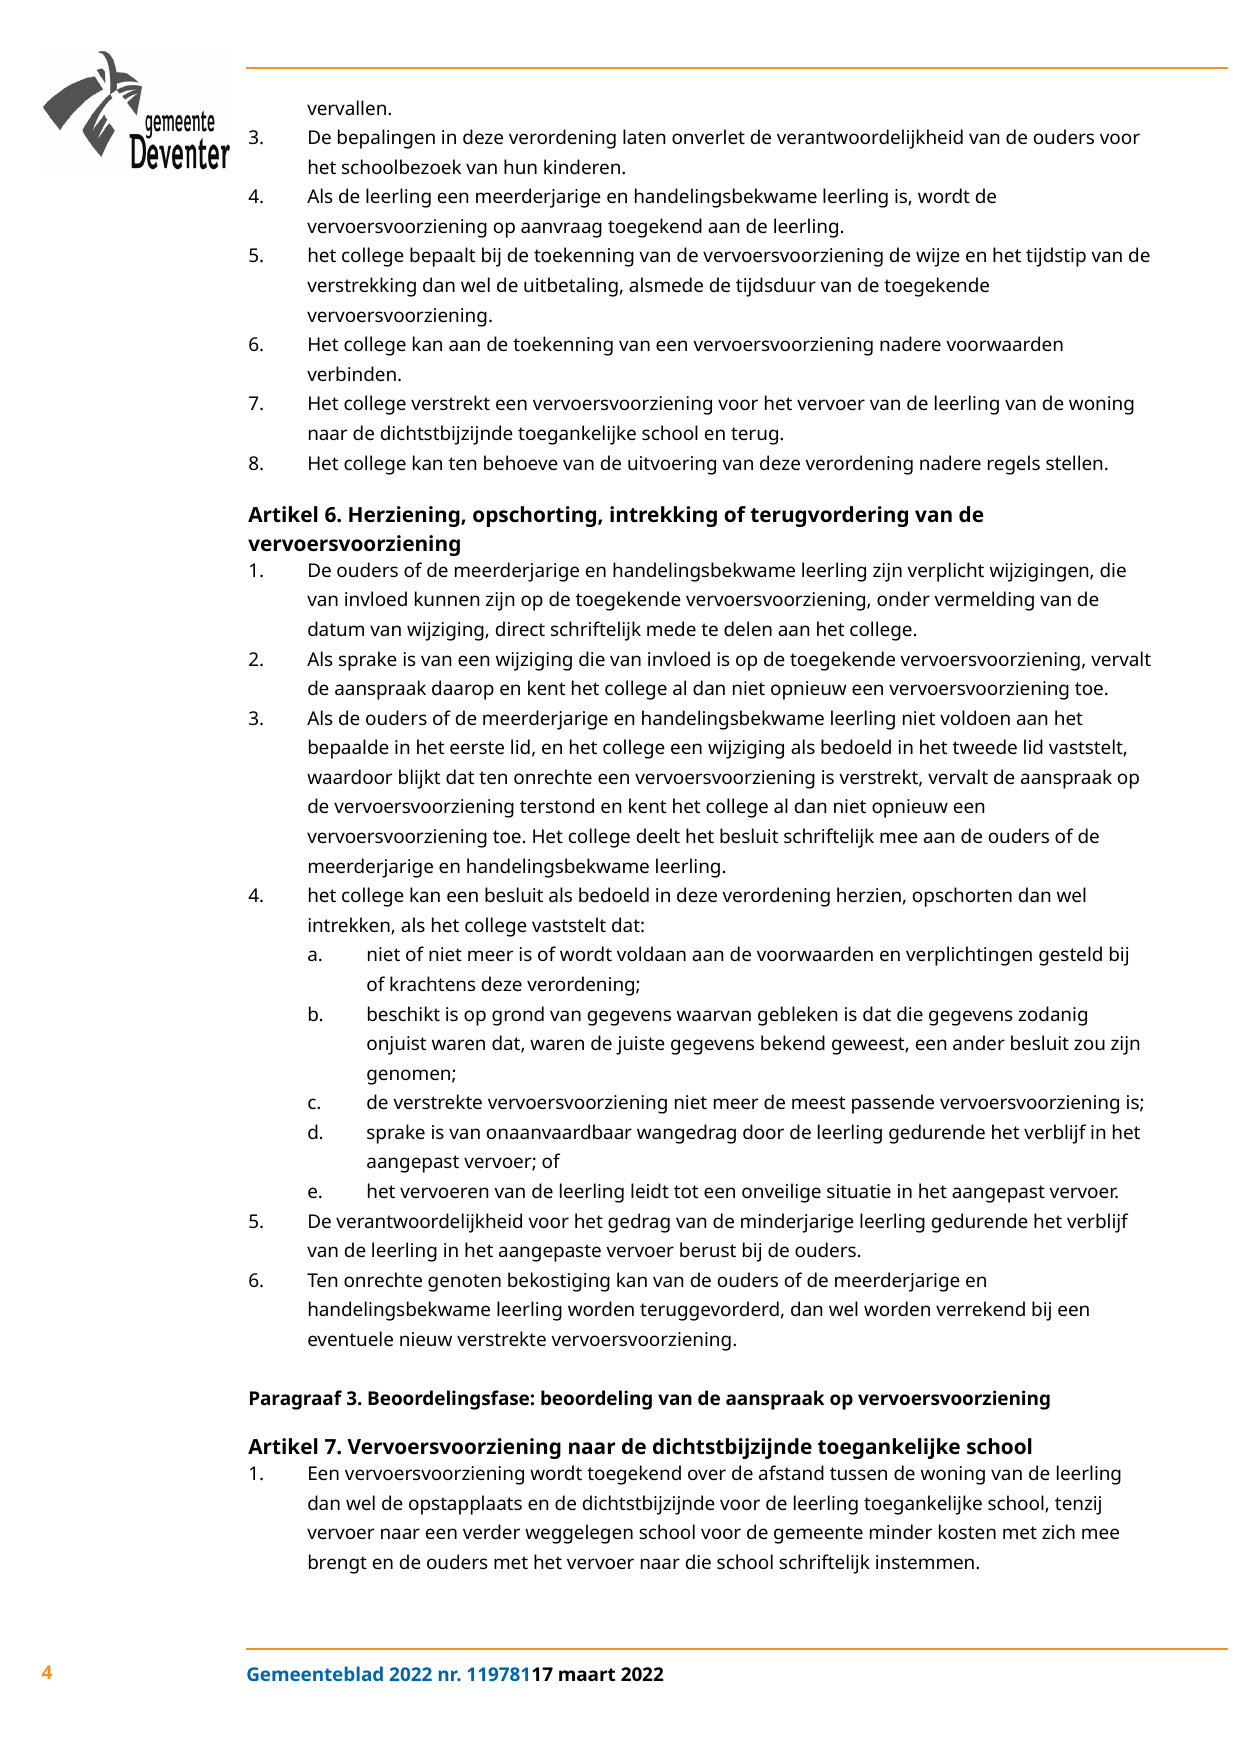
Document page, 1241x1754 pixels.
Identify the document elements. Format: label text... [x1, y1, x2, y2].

list Als sprake is van een wijziging die van invloed is op de toegekende vervoersvoorziening, vervalt de aanspraak daarop en kent het college al dan niet opnieuw een vervoersvoorziening toe. [248, 646, 1152, 701]
text Artikel 6. Herziening, opschorting, intrekking of terugvordering van de vervoersvoorziening [248, 500, 1152, 557]
picture [41, 47, 231, 172]
list beschikt is op grond van gegevens waarvan gebleken is dat die gegevens zodanig onjuist waren dat, waren de juiste gegevens bekend geweest, een ander besluit zou zijn genomen; [307, 1001, 1152, 1086]
text Artikel 7. Vervoersvoorziening naar de dichtstbijzijnde toegankelijke school [248, 1432, 1152, 1460]
list vervallen. [248, 95, 1152, 121]
list Het college verstrekt een vervoersvoorziening voor het vervoer van de leerling van de woning naar de dichtstbijzijnde toegankelijke school en terug. [248, 391, 1152, 446]
list het college bepaalt bij de toekenning van de vervoersvoorziening de wijze en het tijdstip van de verstrekking dan wel de uitbetaling, alsmede de tijdsduur van de toegekende vervoersvoorziening. [248, 243, 1152, 328]
list het vervoeren van de leerling leidt tot een onveilige situatie in het aangepast vervoer. [307, 1178, 1152, 1204]
list niet of niet meer is of wordt voldaan aan de voorwaarden en verplichtingen gesteld bij of krachtens deze verordening; [307, 942, 1152, 997]
list Ten onrechte genoten bekostiging kan van de ouders of de meerderjarige en handelingsbekwame leerling worden teruggevorderd, dan wel worden verrekend bij een eventuele nieuw verstrekte vervoersvoorziening. [248, 1267, 1152, 1352]
list Het college kan aan de toekenning van een vervoersvoorziening nadere voorwaarden verbinden. [248, 331, 1152, 387]
list Een vervoersvoorziening wordt toegekend over de afstand tussen de woning van de leerling dan wel de opstapplaats en de dichtstbijzijnde voor de leerling toegankelijke school, tenzij vervoer naar een verder weggelegen school voor de gemeente minder kosten met zich mee brengt en de ouders met het vervoer naar die school schriftelijk instemmen. [248, 1460, 1152, 1575]
text Paragraaf 3. Beoordelingsfase: beoordeling van de aanspraak op vervoersvoorziening [248, 1385, 1152, 1411]
list Als de leerling een meerderjarige en handelingsbekwame leerling is, wordt de vervoersvoorziening op aanvraag toegekend aan de leerling. [248, 183, 1152, 239]
list de verstrekte vervoersvoorziening niet meer de meest passende vervoersvoorziening is; [307, 1089, 1152, 1115]
list De verantwoordelijkheid voor het gedrag van de minderjarige leerling gedurende het verblijf van de leerling in het aangepaste vervoer berust bij de ouders. [248, 1208, 1152, 1263]
list De ouders of de meerderjarige en handelingsbekwame leerling zijn verplicht wijzigingen, die van invloed kunnen zijn op de toegekende vervoersvoorziening, onder vermelding van de datum van wijziging, direct schriftelijk mede te delen aan het college. [248, 557, 1152, 642]
list sprake is van onaanvaardbaar wangedrag door de leerling gedurende het verblijf in het aangepast vervoer; of [307, 1119, 1152, 1174]
list De bepalingen in deze verordening laten onverlet de verantwoordelijkheid van de ouders voor het schoolbezoek van hun kinderen. [248, 124, 1152, 180]
list Als de ouders of de meerderjarige en handelingsbekwame leerling niet voldoen aan het bepaalde in het eerste lid, en het college een wijziging als bedoeld in het tweede lid vaststelt, waardoor blijkt dat ten onrechte een vervoersvoorziening is verstrekt, vervalt de aanspraak op de vervoersvoorziening terstond en kent het college al dan niet opnieuw een vervoersvoorziening toe. Het college deelt het besluit schriftelijk mee aan de ouders of de meerderjarige en handelingsbekwame leerling. [248, 705, 1152, 879]
list het college kan een besluit als bedoeld in deze verordening herzien, opschorten dan wel intrekken, als het college vaststelt dat: [248, 882, 1152, 938]
list Het college kan ten behoeve van de uitvoering van deze verordening nadere regels stellen. [248, 450, 1152, 476]
